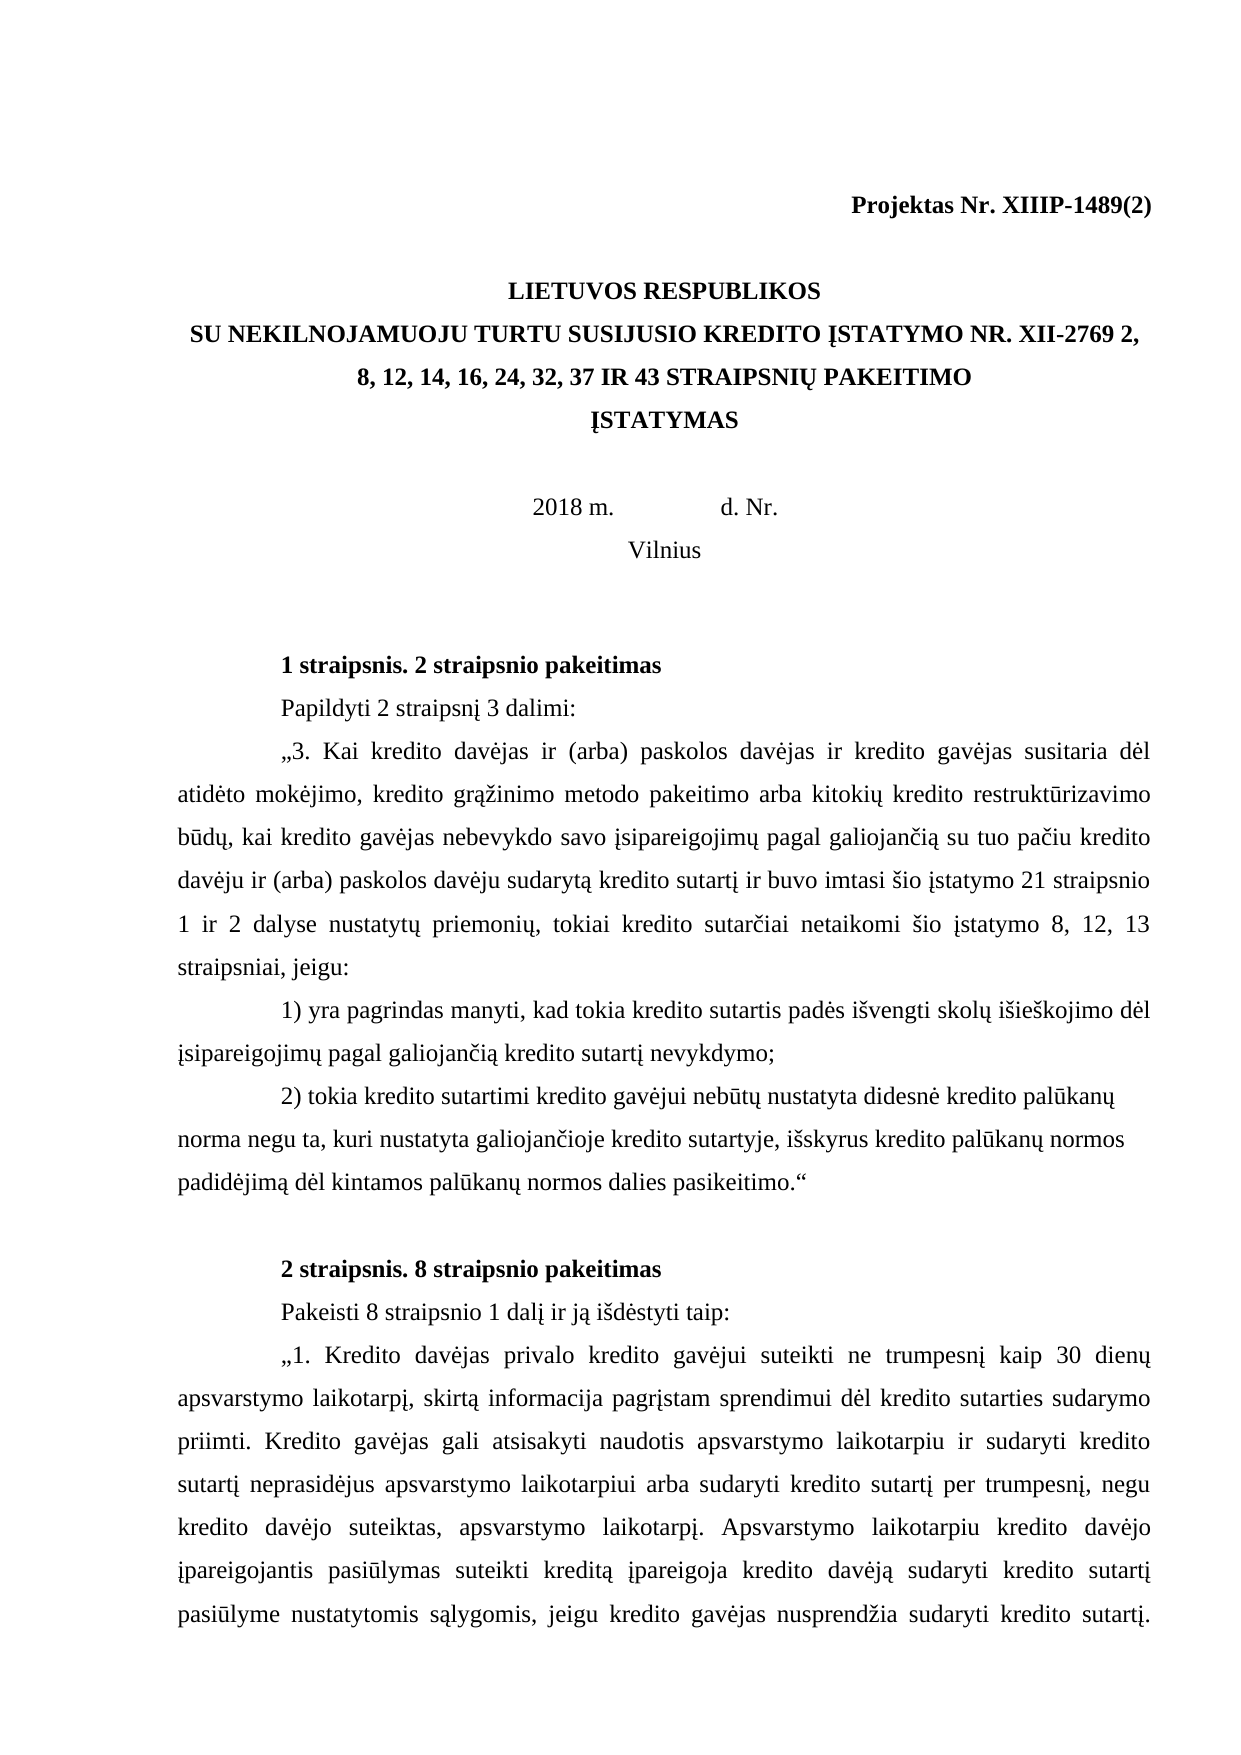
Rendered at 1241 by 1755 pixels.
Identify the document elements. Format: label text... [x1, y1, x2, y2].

text ĮSTATYMAS [177, 406, 1152, 434]
text 2 straipsnis. 8 straipsnio pakeitimas [177, 1254, 1152, 1282]
text 2) tokia kredito sutartimi kredito gavėjui nebūtų nustatyta didesnė kredito palūkanų norma negu ta, kuri nustatyta galiojančioje kredito sutartyje, išskyrus kredito palūkanų normos padidėjimą dėl kintamos palūkanų normos dalies pasikeitimo.“ [177, 1081, 1152, 1196]
text Pakeisti 8 straipsnio 1 dalį ir ją išdėstyti taip: [281, 1297, 1152, 1326]
text 1) yra pagrindas manyti, kad tokia kredito sutartis padės išvengti skolų išieškojimo dėl įsipareigojimų pagal galiojančią kredito sutartį nevykdymo; [177, 995, 1152, 1067]
text SU NEKILNOJAMUOJU TURTU SUSIJUSIO KREDITO ĮSTATYMO NR. XII-2769 2, 8, 12, 14, 16, 24, 32, 37 IR 43 STRAIPSNIŲ PAKEITIMO [177, 319, 1152, 391]
text Vilnius [177, 535, 1152, 564]
text Projektas Nr. XIIIP-1489(2) [177, 190, 1152, 219]
text Lietuvos Respublikos [177, 276, 1152, 305]
text Papildyti 2 straipsnį 3 dalimi: [177, 693, 1152, 722]
text 2018 m. d. Nr. [177, 492, 1152, 521]
text „1. Kredito davėjas privalo kredito gavėjui suteikti ne trumpesnį kaip 30 dienų apsvarstymo laikotarpį, skirtą informacija pagrįstam sprendimui dėl kredito sutarties sudarymo priimti. Kredito gavėjas gali atsisakyti naudotis apsvarstymo laikotarpiu ir sudaryti kredito sutartį neprasidėjus apsvarstymo laikotarpiui arba sudaryti kredito sutartį per trumpesnį, negu kredito davėjo suteiktas, apsvarstymo laikotarpį. Apsvarstymo laikotarpiu kredito davėjo įpareigojantis pasiūlymas suteikti kreditą įpareigoja kredito davėją sudaryti kredito sutartį pasiūlyme nustatytomis sąlygomis, jeigu kredito gavėjas nusprendžia sudaryti kredito sutartį. [177, 1340, 1152, 1627]
text „3. Kai kredito davėjas ir (arba) paskolos davėjas ir kredito gavėjas susitaria dėl atidėto mokėjimo, kredito grąžinimo metodo pakeitimo arba kitokių kredito restruktūrizavimo būdų, kai kredito gavėjas nebevykdo savo įsipareigojimų pagal galiojančią su tuo pačiu kredito davėju ir (arba) paskolos davėju sudarytą kredito sutartį ir buvo imtasi šio įstatymo 21 straipsnio 1 ir 2 dalyse nustatytų priemonių, tokiai kredito sutarčiai netaikomi šio įstatymo 8, 12, 13 straipsniai, jeigu: [177, 736, 1152, 981]
text 1 straipsnis. 2 straipsnio pakeitimas [177, 650, 1152, 679]
